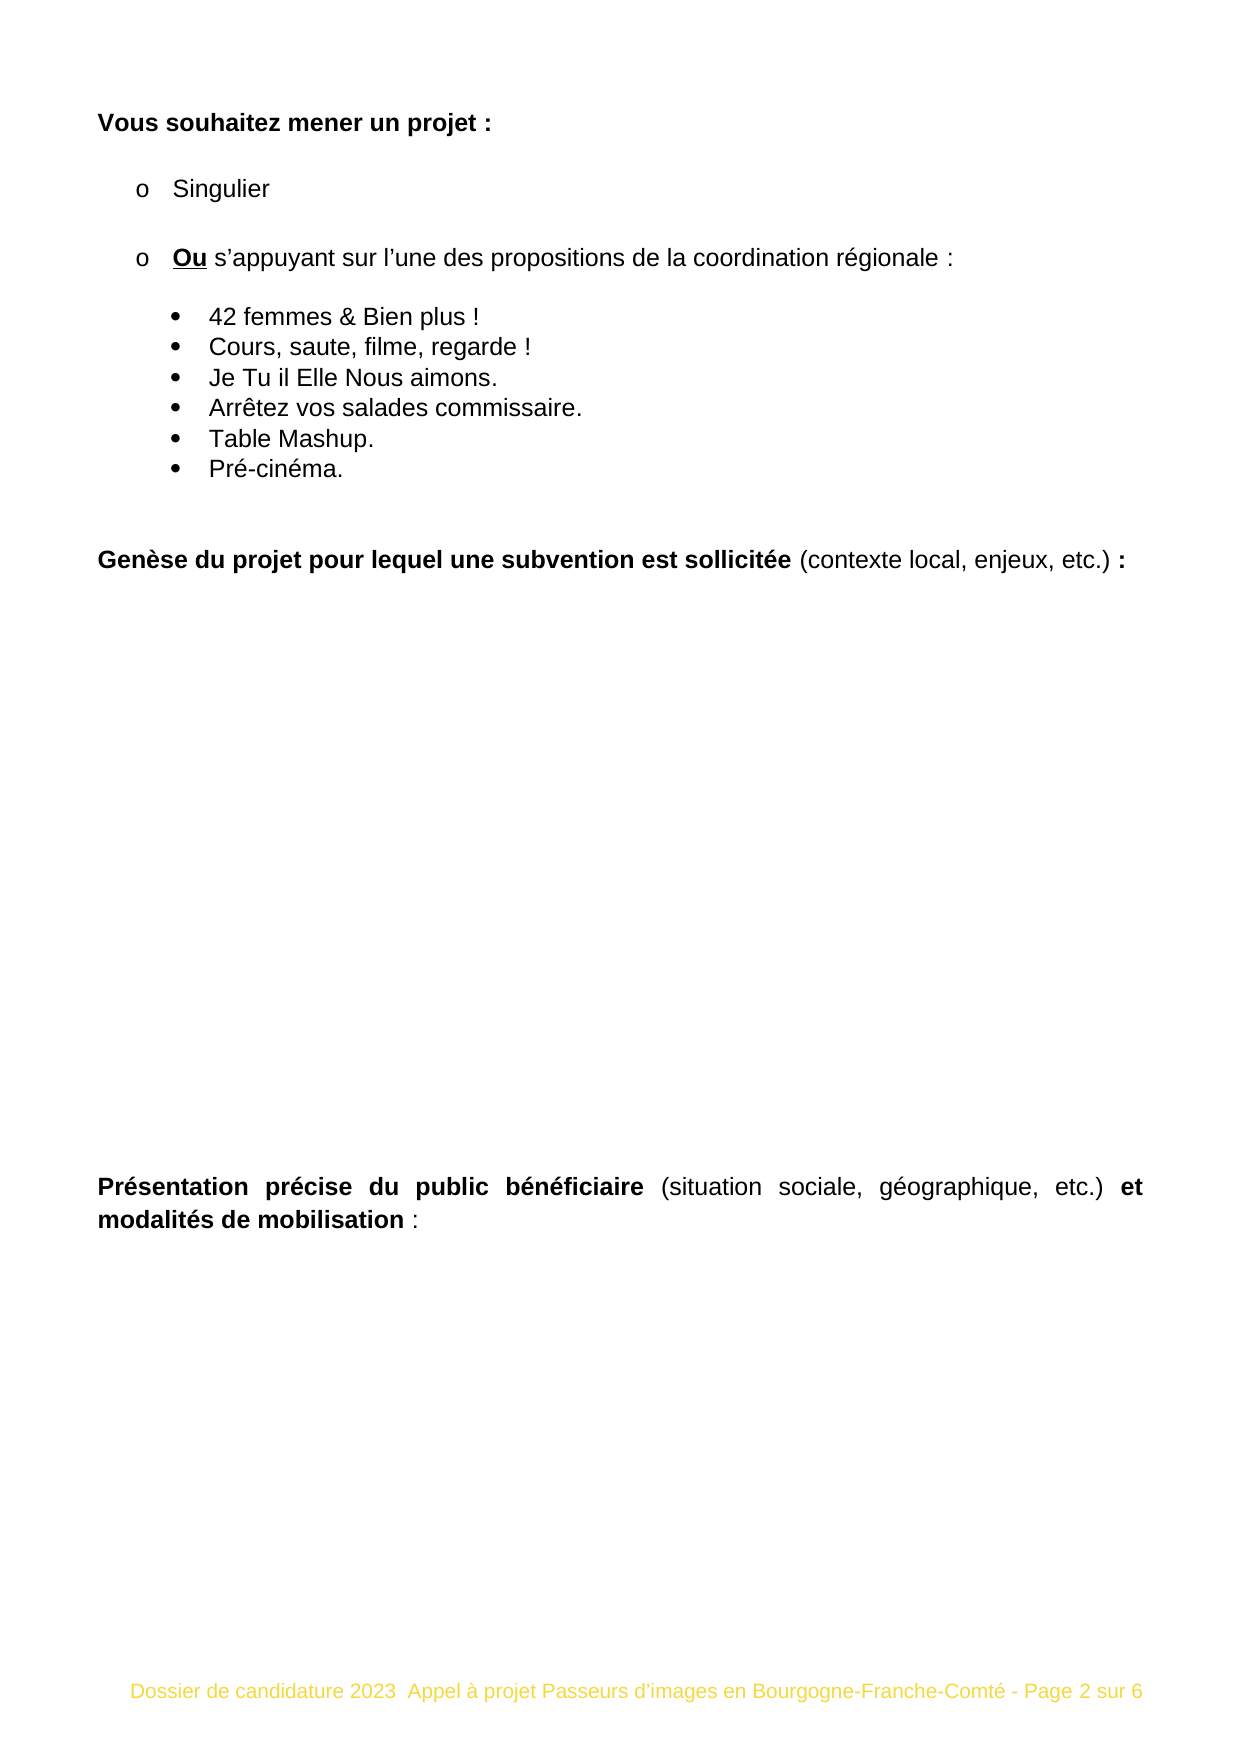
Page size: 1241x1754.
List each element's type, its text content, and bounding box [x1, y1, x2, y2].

list Ou s’appuyant sur l’une des propositions de la coordination régionale : [135, 243, 1143, 273]
list Je Tu il Elle Nous aimons. [171, 363, 1143, 392]
list Singulier [135, 174, 1143, 205]
list Table Mashup. [171, 423, 1143, 452]
text Présentation précise du public bénéficiaire (situation sociale, géographique, etc.) et modalités de mobilisation : [97, 1172, 1143, 1234]
list 42 femmes & Bien plus ! [171, 302, 1143, 331]
list Pré-cinéma. [171, 454, 1143, 483]
list Arrêtez vos salades commissaire. [171, 393, 1143, 422]
list Cours, saute, filme, regarde ! [171, 332, 1143, 361]
text Vous souhaitez mener un projet : [97, 108, 1143, 137]
text Genèse du projet pour lequel une subvention est sollicitée (contexte local, enjeux, etc.) : [97, 544, 1143, 573]
